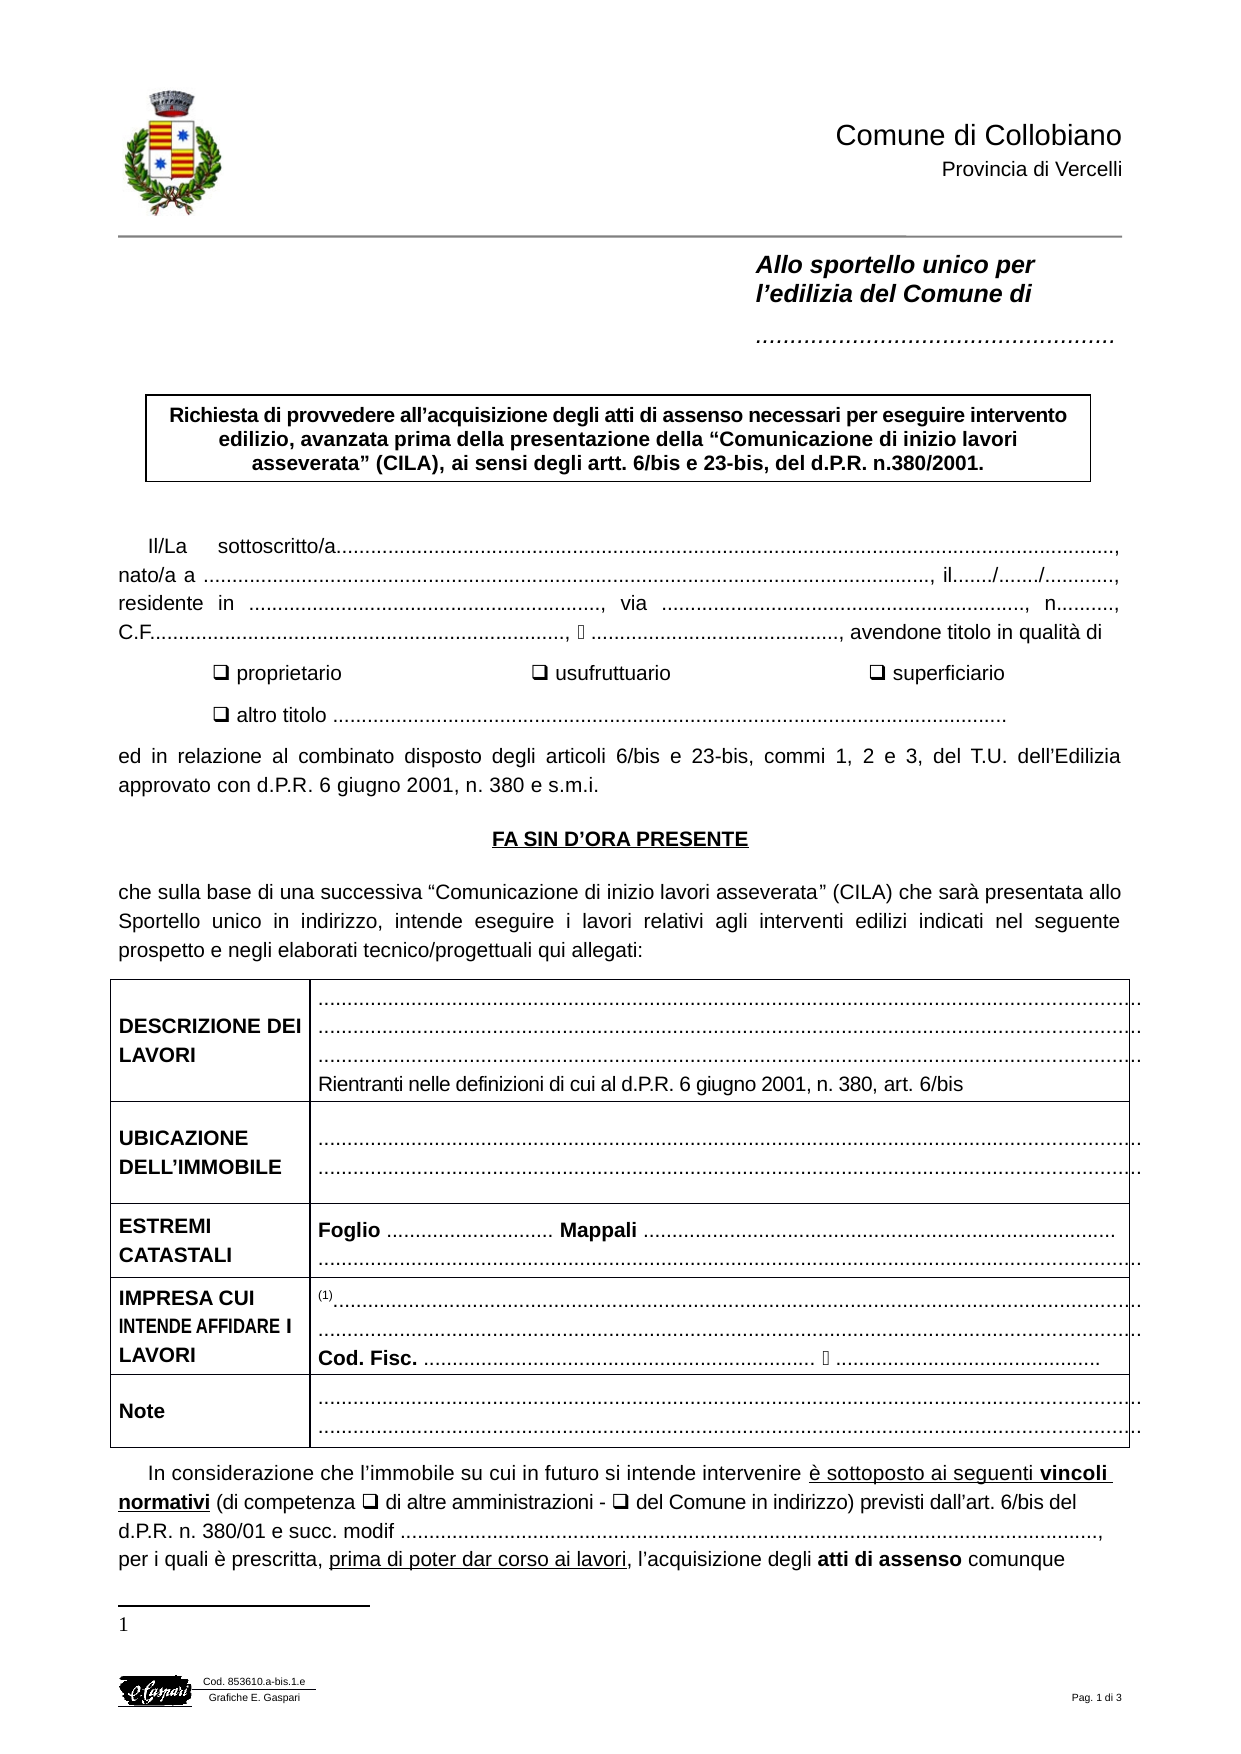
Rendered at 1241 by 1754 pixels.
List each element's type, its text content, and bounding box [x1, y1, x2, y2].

text Comune di Collobiano [224, 118, 1122, 152]
text .................................................... [756, 320, 1122, 349]
table_cell [311, 1102, 1129, 1203]
table_cell Note [111, 1375, 309, 1447]
table_cell Foglio ............................. Mappali .................................................................................. [311, 1204, 1129, 1277]
text Allo sportello unico per l’edilizia del Comune di [756, 250, 1122, 308]
table_cell () Cod. Fisc. ....................................................................  .............................................. [311, 1278, 1129, 1374]
text Il/La sottoscritto/a......................................................................................................................................., nato/a a .............................................................................................................................., il......./......./............, residente in ............................................................., via ..............................................................., n.........., C.F........................................................................,  ..........................................., avendone titolo in qualità di [118, 387, 1122, 644]
picture [118, 1674, 192, 1706]
table_cell UBICAZIONE DELL’IMMOBILE [111, 1102, 309, 1203]
text che sulla base di una successiva “Comunicazione di inizio lavori asseverata” (CILA) che sarà presentata allo Sportello unico in indirizzo, intende eseguire i lavori relativi agli interventi edilizi indicati nel seguente prospetto e negli elaborati tecnico/progettuali qui allegati: [118, 880, 1122, 962]
text  proprietario  usufruttuario  superficiario [118, 661, 1122, 685]
table_cell IMPRESA CUI INTENDE AFFIDARE I LAVORI [111, 1278, 309, 1374]
table_header Rientranti nelle definizioni di cui al d.P.R. 6 giugno 2001, n. 380, art. 6/bis [311, 980, 1129, 1101]
table_header DESCRIZIONE DEI LAVORI [111, 980, 309, 1101]
picture [122, 87, 224, 219]
text In considerazione che l’immobile su cui in futuro si intende intervenire è sottoposto ai seguenti vincoli normativi (di competenza  di altre amministrazioni -  del Comune in indirizzo) previsti dall’art. 6/bis del d.P.R. n. 380/01 e succ. modif ........................................................................................................................., per i quali è prescritta, prima di poter dar corso ai lavori, l’acquisizione degli atti di assenso comunque [118, 1461, 1122, 1571]
text FA SIN D’ORA PRESENTE [118, 826, 1122, 850]
table_cell ESTREMI CATASTALI [111, 1204, 309, 1277]
text Provincia di Vercelli [224, 157, 1122, 181]
text ed in relazione al combinato disposto degli articoli 6/bis e 23-bis, commi 1, 2 e 3, del T.U. dell’Edilizia approvato con d.P.R. 6 giugno 2001, n. 380 e s.m.i. [118, 744, 1122, 797]
text  altro titolo ..................................................................................................................... [118, 703, 1122, 727]
table_cell [311, 1375, 1129, 1447]
